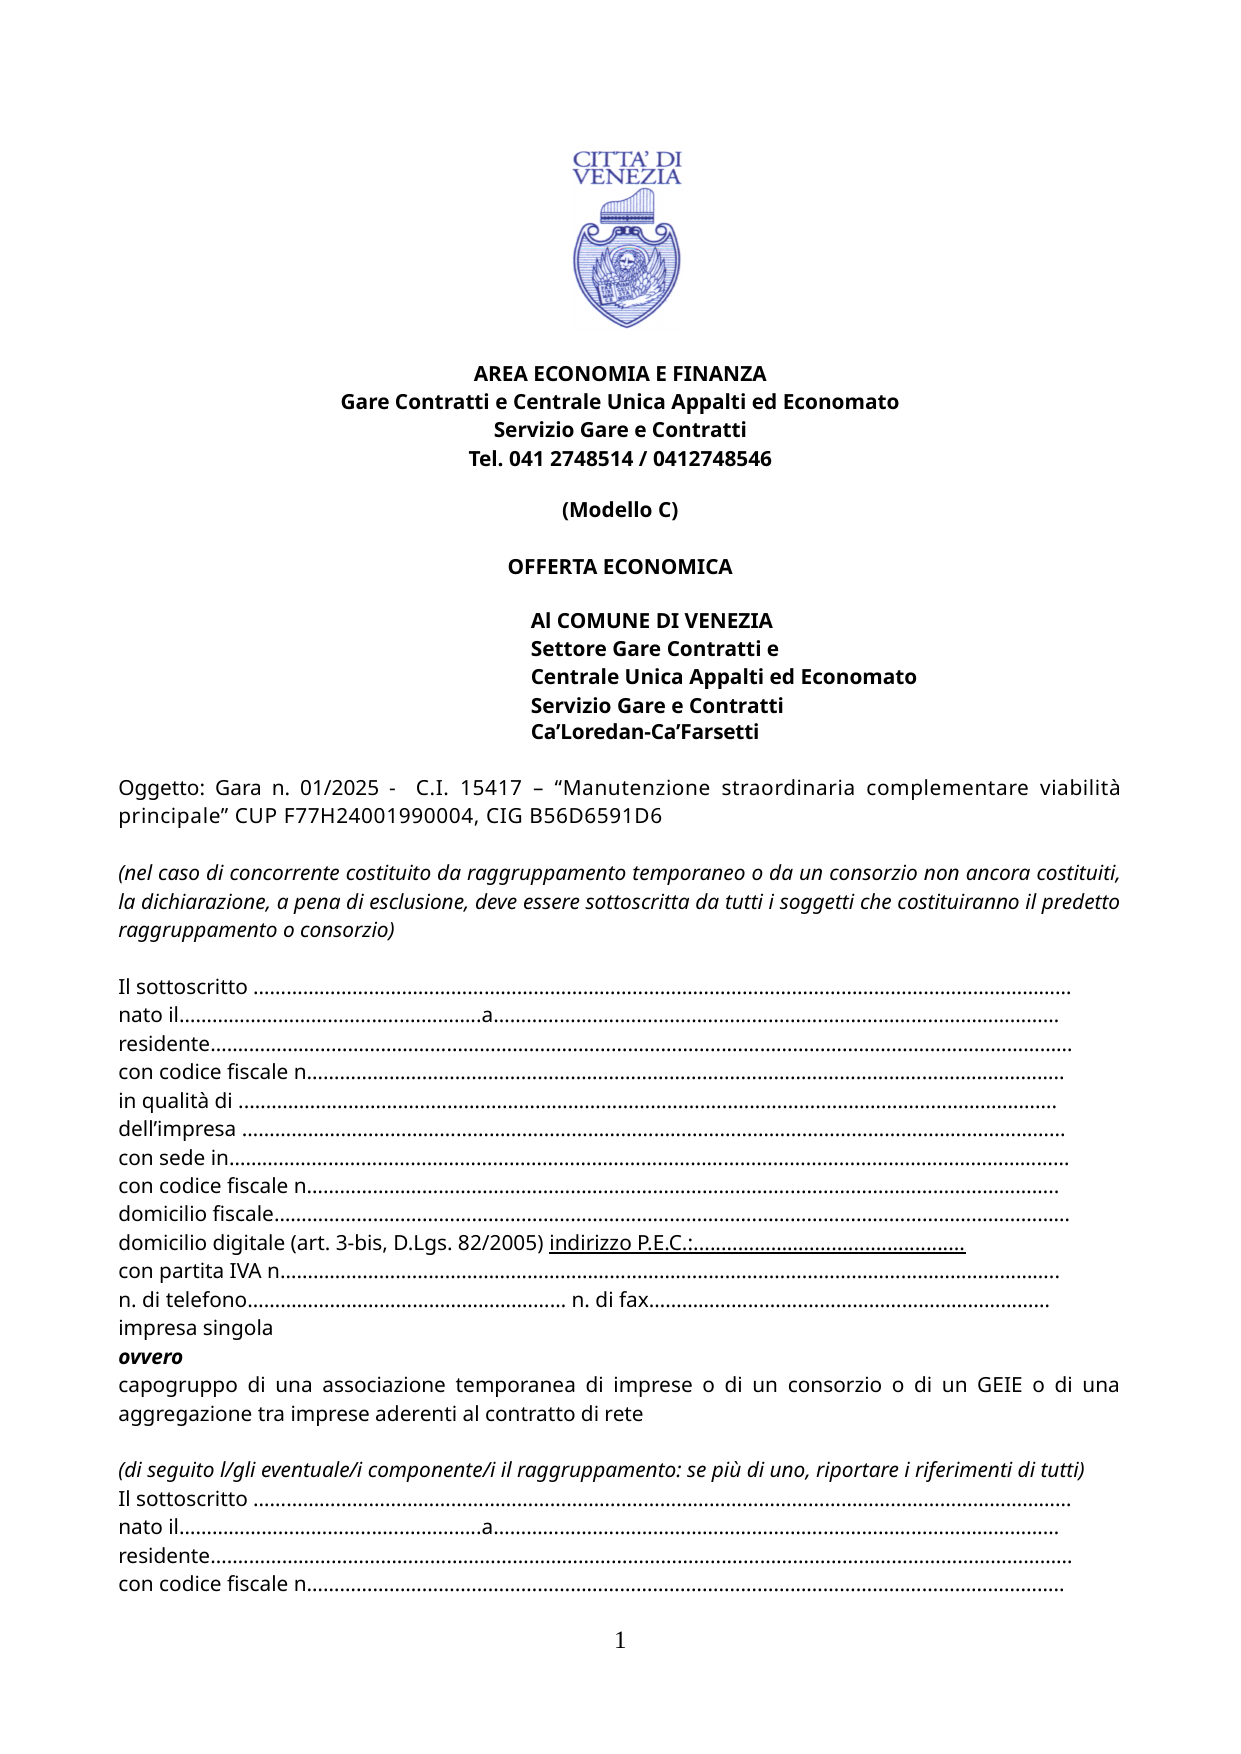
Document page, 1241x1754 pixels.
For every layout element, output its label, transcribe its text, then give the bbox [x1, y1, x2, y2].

text nato il……………………………...…..…………..a…………………..………………………………..…………………………………… [118, 1001, 1122, 1029]
picture [571, 147, 686, 331]
text ovvero [118, 1342, 1122, 1370]
text AREA ECONOMIA E FINANZA [118, 359, 1122, 387]
text nato il……………………………...…..…………..a…………………..………………………………..…………………………………… [118, 1512, 1122, 1541]
text impresa singola [118, 1313, 1122, 1342]
text (Modello C) [118, 495, 1122, 524]
text residente…….…………………………………………………………………………...……………………………………………………… [118, 1029, 1122, 1057]
text Tel. 041 2748514 / 0412748546 [118, 444, 1122, 472]
text domicilio fiscale…………………………………………………………………………….………………………………………………… [118, 1199, 1122, 1228]
text capogruppo di una associazione temporanea di imprese o di un consorzio o di un GEIE o di una aggregazione tra imprese aderenti al contratto di rete [118, 1370, 1122, 1427]
text Servizio Gare e Contratti [118, 416, 1122, 444]
text Il sottoscritto ……………………………………………………………..…………………………………………………………………… [118, 972, 1122, 1001]
text con codice fiscale n………………………………………………………………….…………………………………………………….. [118, 1569, 1122, 1598]
text residente…….…………………………………………………………………………...……………………………………………………… [118, 1541, 1122, 1569]
text Centrale Unica Appalti ed Economato [531, 662, 1122, 691]
subtitle Al COMUNE DI VENEZIA [531, 609, 1122, 634]
text n. di telefono………………………...……………….……… n. di fax………………...…….……………………………………… [118, 1285, 1122, 1313]
text con codice fiscale n………………………………………………………………….…………………………………………………….. [118, 1057, 1122, 1086]
text Settore Gare Contratti e [531, 634, 1122, 662]
text in qualità di ..…………………………………….……………………………………...……………………………………….…………. [118, 1086, 1122, 1114]
text con sede in…………………………………………………………………………………...………………………………………………… [118, 1143, 1122, 1171]
text (di seguito l/gli eventuale/i componente/i il raggruppamento: se più di uno, riportare i riferimenti di tutti) [118, 1456, 1122, 1484]
text Gare Contratti e Centrale Unica Appalti ed Economato [118, 387, 1122, 416]
text domicilio digitale (art. 3-bis, D.Lgs. 82/2005) indirizzo P.E.C.:........…………….......................... [118, 1228, 1122, 1256]
text con codice fiscale n……………………………………………………………………………...……………………………………….. [118, 1171, 1122, 1199]
text OFFERTA ECONOMICA [118, 552, 1122, 581]
text Oggetto: Gara n. 01/2025 - C.I. 15417 – “Manutenzione straordinaria complementare viabilità principale” CUP F77H24001990004, CIG B56D6591D6 [118, 773, 1122, 829]
text Il sottoscritto ……………………………………………………………..…………………………………………………………………… [118, 1484, 1122, 1512]
text con partita IVA n……………………………………………………………………………..…………………………………………….. [118, 1256, 1122, 1285]
text dell’impresa …………………………………………………………………………………………………………………………………... [118, 1114, 1122, 1143]
text (nel caso di concorrente costituito da raggruppamento temporaneo o da un consorzio non ancora costituiti, la dichiarazione, a pena di esclusione, deve essere sottoscritta da tutti i soggetti che costituiranno il predetto raggruppamento o consorzio) [118, 858, 1122, 944]
text Servizio Gare e Contratti [531, 691, 1122, 719]
subtitle Ca’Loredan-Ca’Farsetti [531, 719, 1122, 744]
